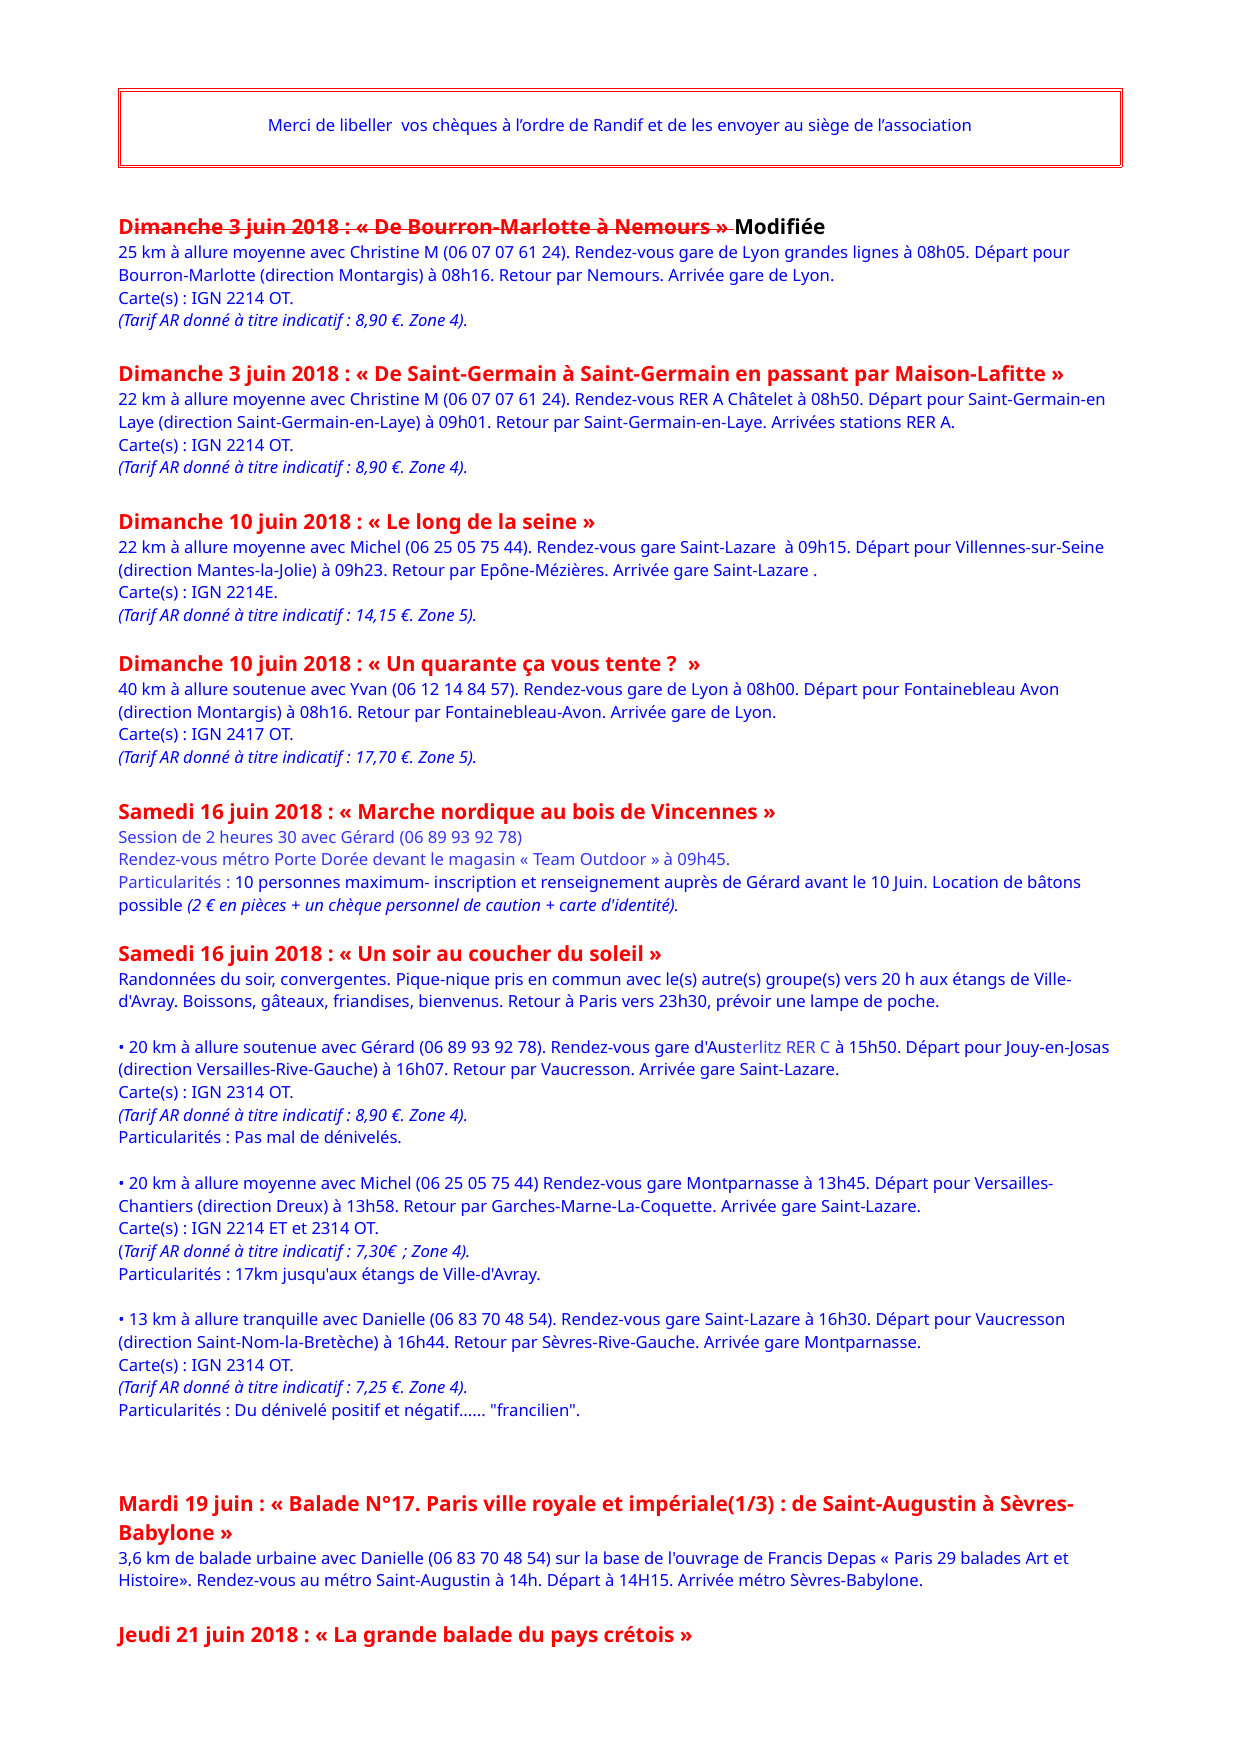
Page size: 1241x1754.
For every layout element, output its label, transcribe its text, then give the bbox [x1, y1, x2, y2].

text • 20 km à allure soutenue avec Gérard (06 89 93 92 78). Rendez-vous gare d'Austerlitz RER C à 15h50. Départ pour Jouy-en-Josas (direction Versailles-Rive-Gauche) à 16h07. Retour par Vaucresson. Arrivée gare Saint-Lazare. [118, 1035, 1122, 1081]
text Particularités : Pas mal de dénivelés. [118, 1126, 1122, 1149]
text Dimanche 3 juin 2018 : « De Saint-Germain à Saint-Germain en passant par Maison-Lafitte » [118, 359, 1122, 388]
text Jeudi 21 juin 2018 : « La grande balade du pays crétois » [118, 1620, 1122, 1649]
text Mardi 19 juin : « Balade N°17. Paris ville royale et impériale(1/3) : de Saint-Augustin à Sèvres-Babylone » [118, 1489, 1122, 1546]
text (Tarif AR donné à titre indicatif : 8,90 €. Zone 4). [118, 309, 1122, 332]
text Particularités : Du dénivelé positif et négatif...... "francilien". [118, 1399, 1122, 1421]
text 3,6 km de balade urbaine avec Danielle (06 83 70 48 54) sur la base de l'ouvrage de Francis Depas « Paris 29 balades Art et Histoire». Rendez-vous au métro Saint-Augustin à 14h. Départ à 14H15. Arrivée métro Sèvres-Babylone. [118, 1546, 1122, 1592]
text (Tarif AR donné à titre indicatif : 8,90 €. Zone 4). [118, 1103, 1122, 1126]
text Session de 2 heures 30 avec Gérard (06 89 93 92 78) [118, 825, 1122, 848]
text Carte(s) : IGN 2417 OT. [118, 723, 1122, 746]
text (Tarif AR donné à titre indicatif : 7,30€ ; Zone 4). [118, 1240, 1122, 1262]
text Samedi 16 juin 2018 : « Marche nordique au bois de Vincennes » [118, 797, 1122, 825]
text Samedi 16 juin 2018 : « Un soir au coucher du soleil » [118, 939, 1122, 967]
text Dimanche 3 juin 2018 : « De Bourron-Marlotte à Nemours » Modifiée [118, 212, 1122, 241]
text (Tarif AR donné à titre indicatif : 14,15 €. Zone 5). [118, 604, 1122, 626]
text (Tarif AR donné à titre indicatif : 8,90 €. Zone 4). [118, 456, 1122, 479]
text Rendez-vous métro Porte Dorée devant le magasin « Team Outdoor » à 09h45. [118, 848, 1122, 871]
text 40 km à allure soutenue avec Yvan (06 12 14 84 57). Rendez-vous gare de Lyon à 08h00. Départ pour Fontainebleau Avon (direction Montargis) à 08h16. Retour par Fontainebleau-Avon. Arrivée gare de Lyon. [118, 677, 1122, 723]
text (Tarif AR donné à titre indicatif : 7,25 €. Zone 4). [118, 1376, 1122, 1399]
text 22 km à allure moyenne avec Michel (06 25 05 75 44). Rendez-vous gare Saint-Lazare à 09h15. Départ pour Villennes-sur-Seine (direction Mantes-la-Jolie) à 09h23. Retour par Epône-Mézières. Arrivée gare Saint-Lazare . [118, 536, 1122, 581]
text Particularités : 17km jusqu'aux étangs de Ville-d'Avray. [118, 1262, 1122, 1285]
text Particularités : 10 personnes maximum- inscription et renseignement auprès de Gérard avant le 10 Juin. Location de bâtons possible (2 € en pièces + un chèque personnel de caution + carte d'identité). [118, 871, 1122, 916]
text Carte(s) : IGN 2314 OT. [118, 1081, 1122, 1103]
text • 13 km à allure tranquille avec Danielle (06 83 70 48 54). Rendez-vous gare Saint-Lazare à 16h30. Départ pour Vaucresson (direction Saint-Nom-la-Bretèche) à 16h44. Retour par Sèvres-Rive-Gauche. Arrivée gare Montparnasse. [118, 1308, 1122, 1353]
text Carte(s) : IGN 2214 OT. [118, 286, 1122, 309]
text Merci de libeller vos chèques à l’ordre de Randif et de les envoyer au siège de l’association [121, 111, 1120, 136]
text • 20 km à allure moyenne avec Michel (06 25 05 75 44) Rendez-vous gare Montparnasse à 13h45. Départ pour Versailles-Chantiers (direction Dreux) à 13h58. Retour par Garches-Marne-La-Coquette. Arrivée gare Saint-Lazare. [118, 1172, 1122, 1217]
text Carte(s) : IGN 2214 ET et 2314 OT. [118, 1217, 1122, 1240]
text 25 km à allure moyenne avec Christine M (06 07 07 61 24). Rendez-vous gare de Lyon grandes lignes à 08h05. Départ pour Bourron-Marlotte (direction Montargis) à 08h16. Retour par Nemours. Arrivée gare de Lyon. [118, 241, 1122, 286]
text Dimanche 10 juin 2018 : « Le long de la seine » [118, 507, 1122, 536]
text Carte(s) : IGN 2214E. [118, 581, 1122, 604]
text Randonnées du soir, convergentes. Pique-nique pris en commun avec le(s) autre(s) groupe(s) vers 20 h aux étangs de Ville-d'Avray. Boissons, gâteaux, friandises, bienvenus. Retour à Paris vers 23h30, prévoir une lampe de poche. [118, 967, 1122, 1013]
text Carte(s) : IGN 2214 OT. [118, 433, 1122, 456]
text Dimanche 10 juin 2018 : « Un quarante ça vous tente ? » [118, 649, 1122, 677]
text Carte(s) : IGN 2314 OT. [118, 1353, 1122, 1376]
text (Tarif AR donné à titre indicatif : 17,70 €. Zone 5). [118, 746, 1122, 768]
text 22 km à allure moyenne avec Christine M (06 07 07 61 24). Rendez-vous RER A Châtelet à 08h50. Départ pour Saint-Germain-en Laye (direction Saint-Germain-en-Laye) à 09h01. Retour par Saint-Germain-en-Laye. Arrivées stations RER A. [118, 388, 1122, 433]
